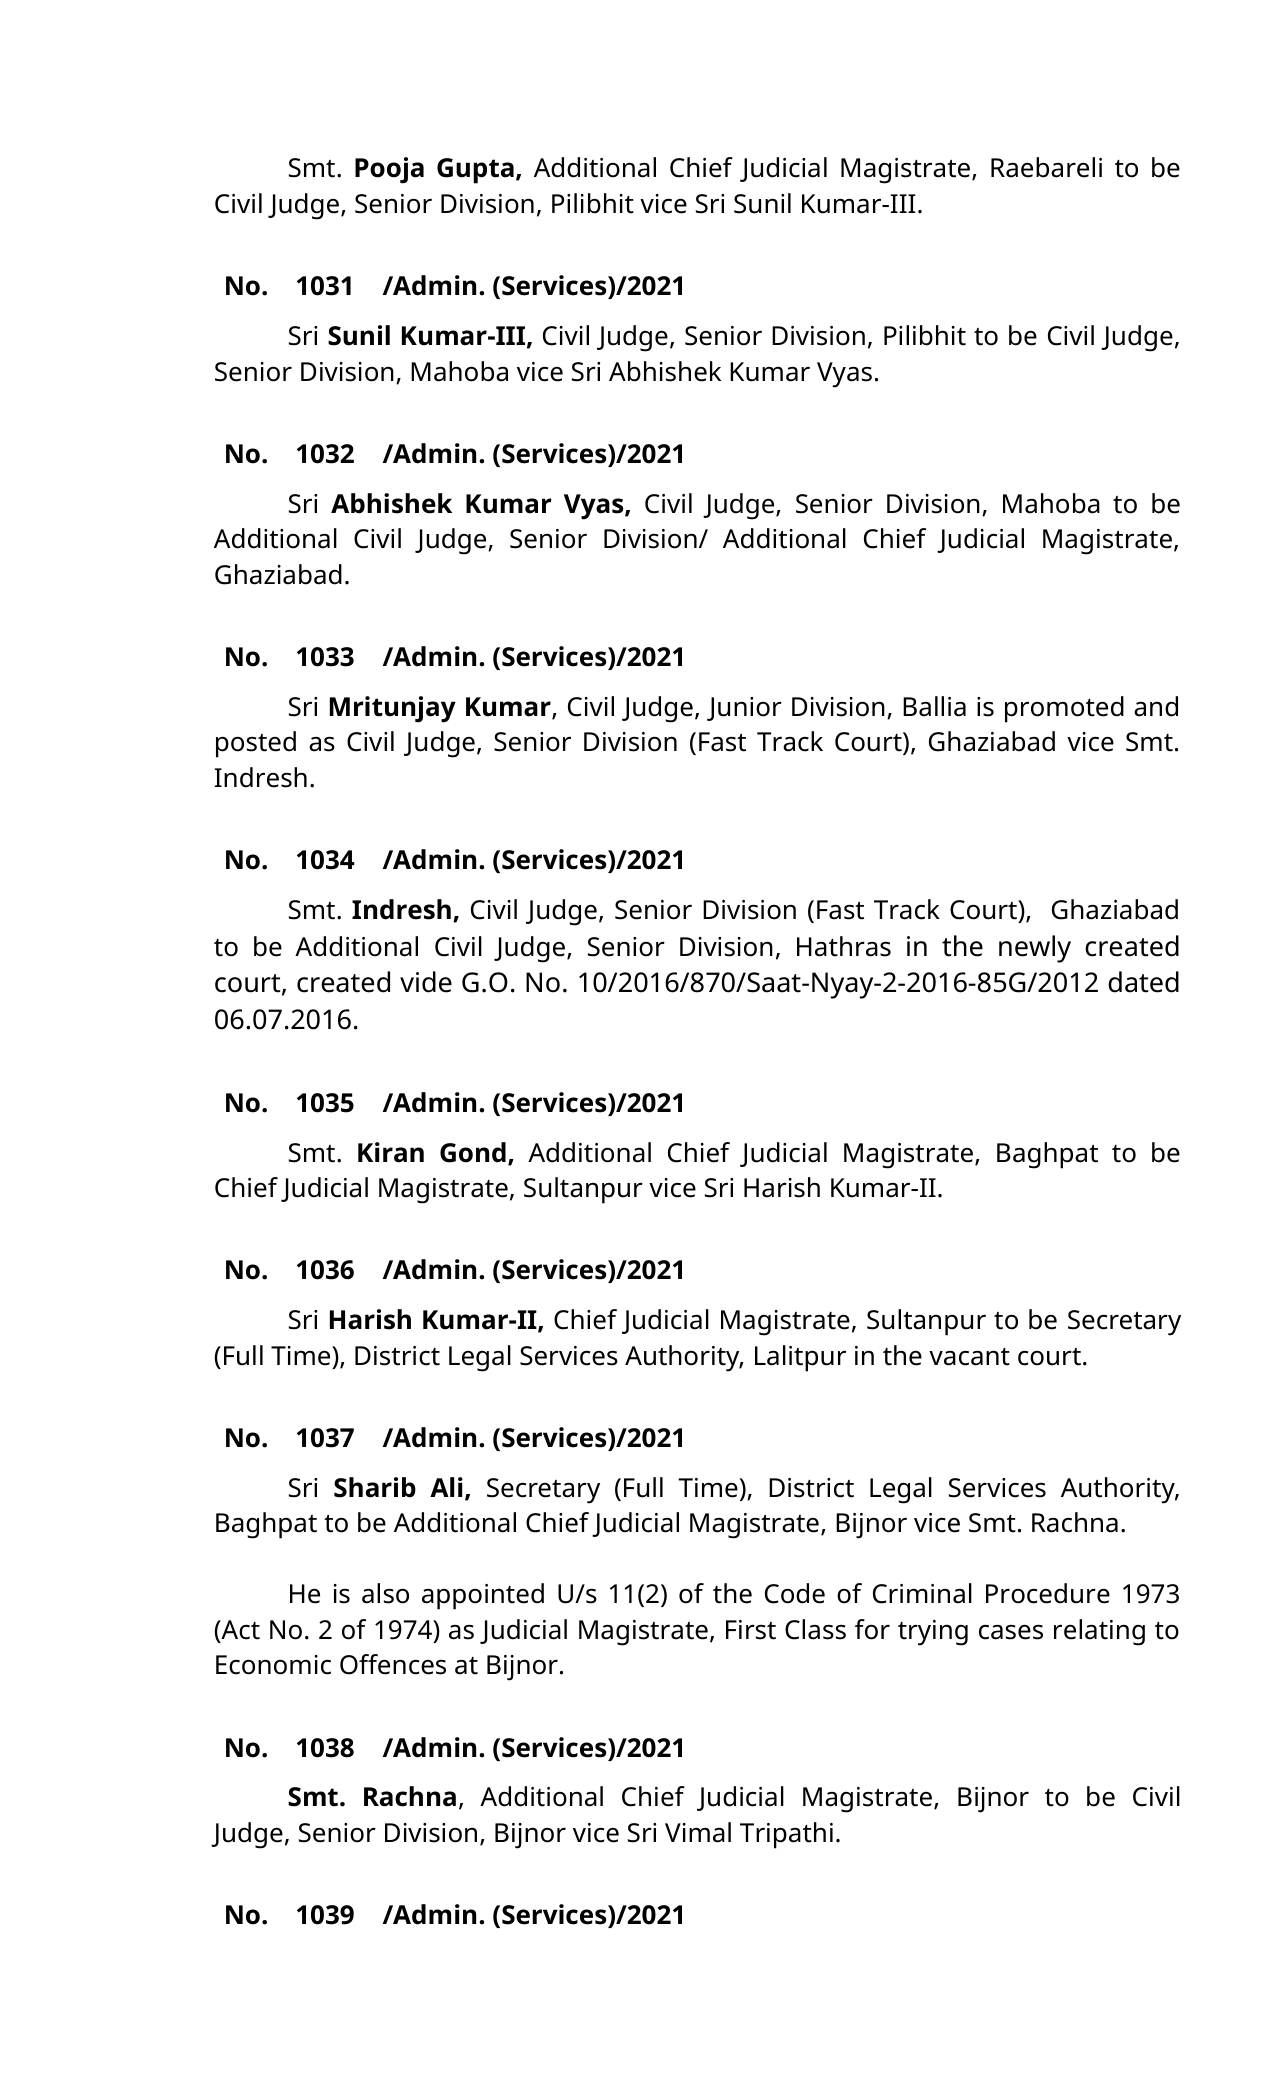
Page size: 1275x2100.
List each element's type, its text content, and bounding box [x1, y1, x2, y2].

text Smt. Kiran Gond, Additional Chief Judicial Magistrate, Baghpat to be Chief Judicial Magistrate, Sultanpur vice Sri Harish Kumar-II. [214, 1134, 1181, 1205]
table_header /Admin. (Services)/2021 [371, 1718, 771, 1779]
table_header No. [212, 257, 284, 318]
table_header /Admin. (Services)/2021 [371, 1241, 771, 1302]
table_header [284, 1886, 371, 1947]
table_header /Admin. (Services)/2021 [371, 627, 771, 688]
table_header /Admin. (Services)/2021 [371, 1408, 771, 1469]
table_header No. [212, 1718, 284, 1779]
table_header No. [212, 424, 284, 485]
text Sri Harish Kumar-II, Chief Judicial Magistrate, Sultanpur to be Secretary (Full Time), District Legal Services Authority, Lalitpur in the vacant court. [214, 1302, 1181, 1373]
table_header /Admin. (Services)/2021 [371, 830, 771, 891]
text Sri Abhishek Kumar Vyas, Civil Judge, Senior Division, Mahoba to be Additional Civil Judge, Senior Division/ Additional Chief Judicial Magistrate, Ghaziabad. [214, 485, 1181, 592]
table_header No. [212, 1408, 284, 1469]
table_header /Admin. (Services)/2021 [371, 1886, 771, 1947]
table_header [284, 1718, 371, 1779]
text Sri Sunil Kumar-III, Civil Judge, Senior Division, Pilibhit to be Civil Judge, Senior Division, Mahoba vice Sri Abhishek Kumar Vyas. [214, 318, 1181, 389]
table_header [284, 1241, 371, 1302]
table_header No. [212, 627, 284, 688]
text Sri Mritunjay Kumar, Civil Judge, Junior Division, Ballia is promoted and posted as Civil Judge, Senior Division (Fast Track Court), Ghaziabad vice Smt. Indresh. [214, 688, 1181, 795]
text He is also appointed U/s 11(2) of the Code of Criminal Procedure 1973 (Act No. 2 of 1974) as Judicial Magistrate, First Class for trying cases relating to Economic Offences at Bijnor. [214, 1576, 1181, 1682]
table_header [284, 830, 371, 891]
text Sri Sharib Ali, Secretary (Full Time), District Legal Services Authority, Baghpat to be Additional Chief Judicial Magistrate, Bijnor vice Smt. Rachna. [214, 1469, 1181, 1540]
text Smt. Rachna, Additional Chief Judicial Magistrate, Bijnor to be Civil Judge, Senior Division, Bijnor vice Sri Vimal Tripathi. [214, 1779, 1181, 1850]
table_header No. [212, 1241, 284, 1302]
table_header [284, 1408, 371, 1469]
table_header No. [212, 1073, 284, 1134]
table_header [284, 257, 371, 318]
table_header No. [212, 1886, 284, 1947]
table_header [284, 1073, 371, 1134]
table_header [284, 627, 371, 688]
text Smt. Pooja Gupta, Additional Chief Judicial Magistrate, Raebareli to be Civil Judge, Senior Division, Pilibhit vice Sri Sunil Kumar-III. [214, 150, 1181, 221]
text Smt. Indresh, Civil Judge, Senior Division (Fast Track Court), Ghaziabad to be Additional Civil Judge, Senior Division, Hathras in the newly created court, created vide G.O. No. 10/2016/870/Saat-Nyay-2-2016-85G/2012 dated 06.07.2016. [214, 891, 1181, 1038]
table_header /Admin. (Services)/2021 [371, 257, 771, 318]
table_header [284, 424, 371, 485]
table_header No. [212, 830, 284, 891]
table_header /Admin. (Services)/2021 [371, 424, 771, 485]
table_header /Admin. (Services)/2021 [371, 1073, 771, 1134]
